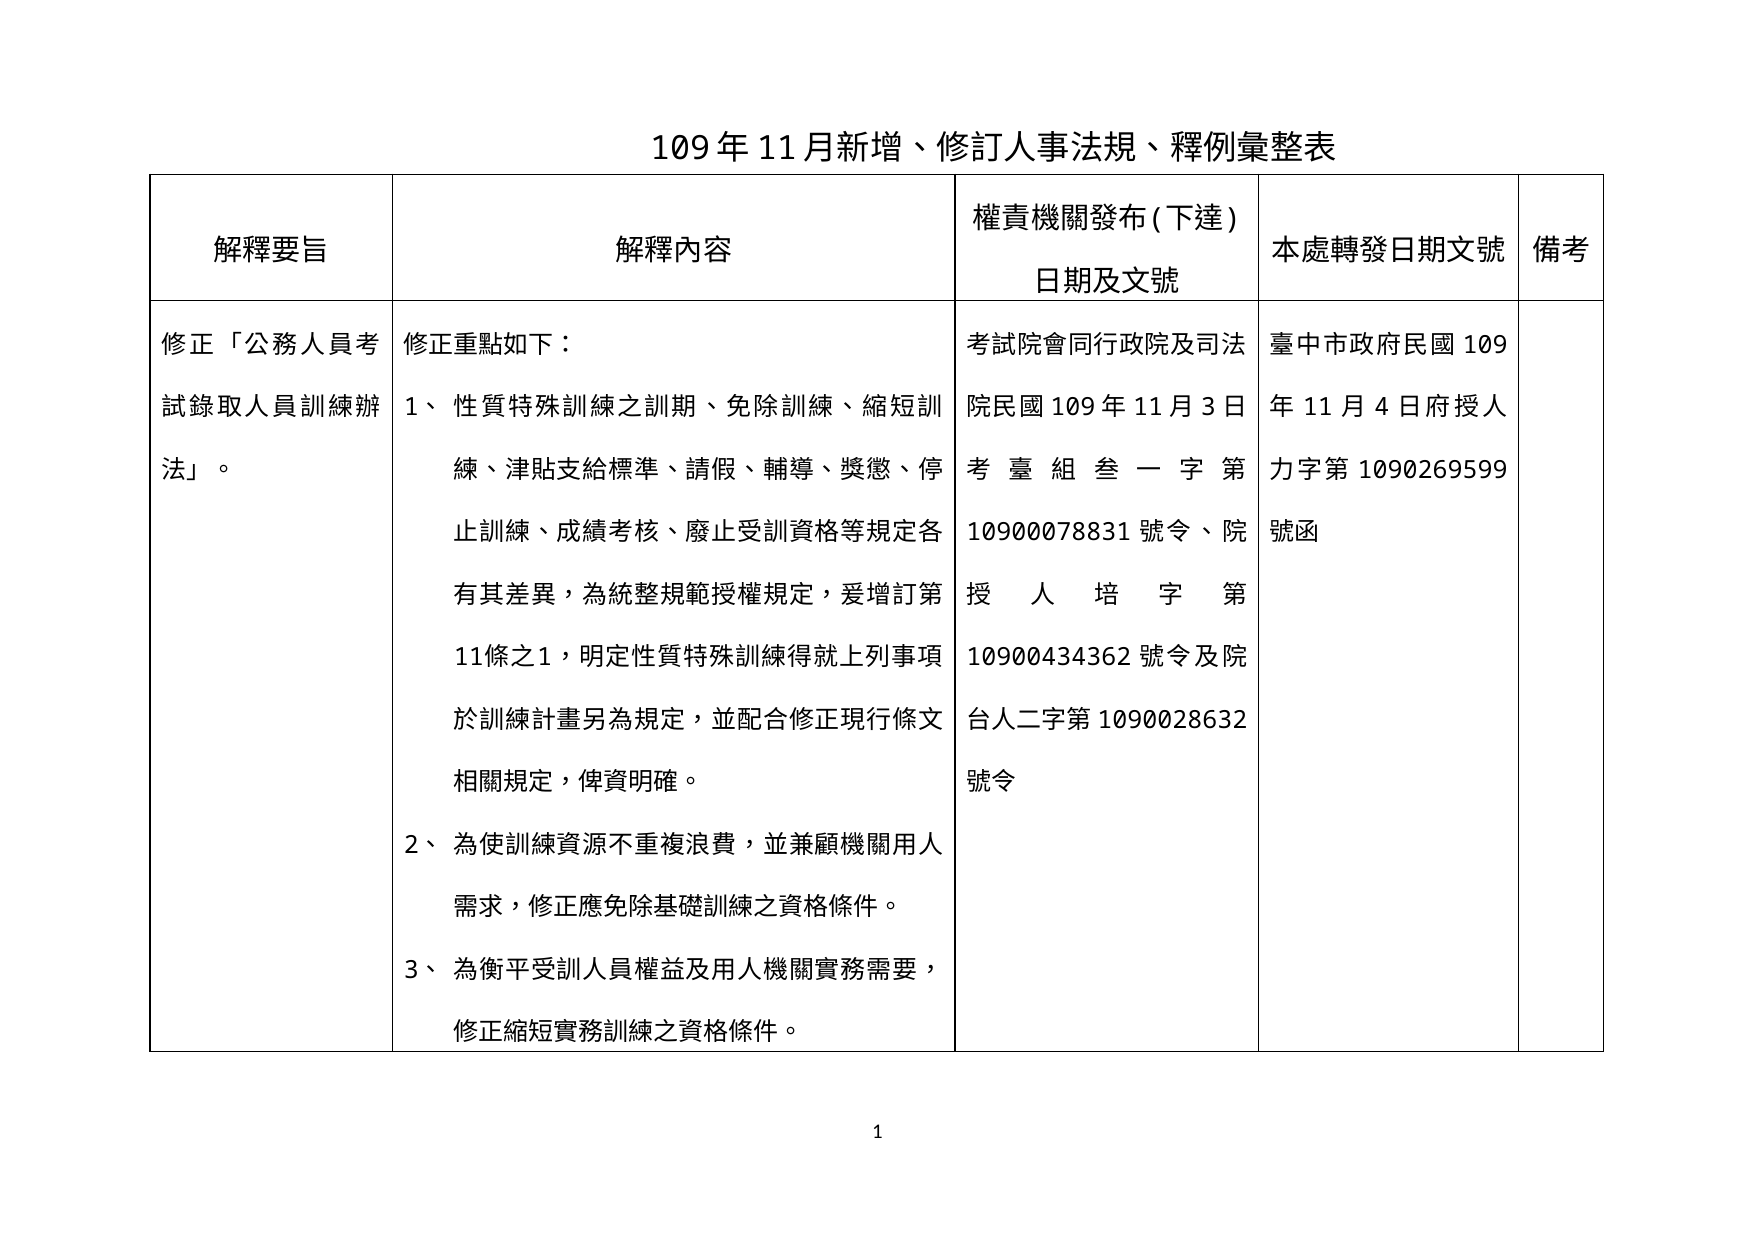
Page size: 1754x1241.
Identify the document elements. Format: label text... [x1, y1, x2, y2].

table_header 解釋內容 [393, 175, 954, 299]
table_header 權責機關發布(下達) 日期及文號 [956, 175, 1258, 299]
table_cell 考試院會同行政院及司法院民國109年11月3日考臺組叁一字第10900078831號令、院授人培字第10900434362號令及院台人二字第1090028632號令 [956, 301, 1258, 1051]
table_cell 修正重點如下： 性質特殊訓練之訓期、免除訓練、縮短訓練、津貼支給標準、請假、輔導、獎懲、停止訓練、成績考核、廢止受訓資格等規定各有其差異，為統整規範授權規定，爰增訂第11條之1，明定性質特殊訓練得就上列事項於訓練計畫另為規定，並配合修正現行條文相關規定，俾資明確。 為使訓練資源不重複浪費，並兼顧機關用人需求，修正應免除基礎訓練之資格條件。 為衡平受訓人員權益及用人機關實務需要，修正縮短實務訓練之資格條件。 配合公務人員任用法施行細則第21條之1修正相關規定。 為使受訓人員有充裕之因應準備時間申請停止基礎訓練、實務訓練及改期測驗，修正放寬申請期間規定。 配合修正條文第44條第1項修正相關文字。 增訂基礎訓練課程測驗扣分、不予計分或扣考 相關規定。 增訂基礎訓練申請成績複查、閱覽試卷之程序 及收費相關規定。 增訂採集中訓練之性質特殊訓練受訓人員，依規定參加下一期訓練時，應依參加訓練當年度訓練計畫辦理。 [393, 301, 954, 1051]
table_header 備考 [1519, 175, 1603, 299]
table_cell 修正「公務人員考試錄取人員訓練辦法」。 [151, 301, 392, 1051]
text 109年11月新增、修訂人事法規、釋例彙整表 [150, 103, 1604, 166]
table_header 本處轉發日期文號 [1259, 175, 1518, 299]
table_cell 臺中市政府民國109年11月4日府授人力字第1090269599號函 [1259, 301, 1518, 1051]
table_header 解釋要旨 [151, 175, 392, 299]
table_cell [1519, 301, 1603, 1051]
